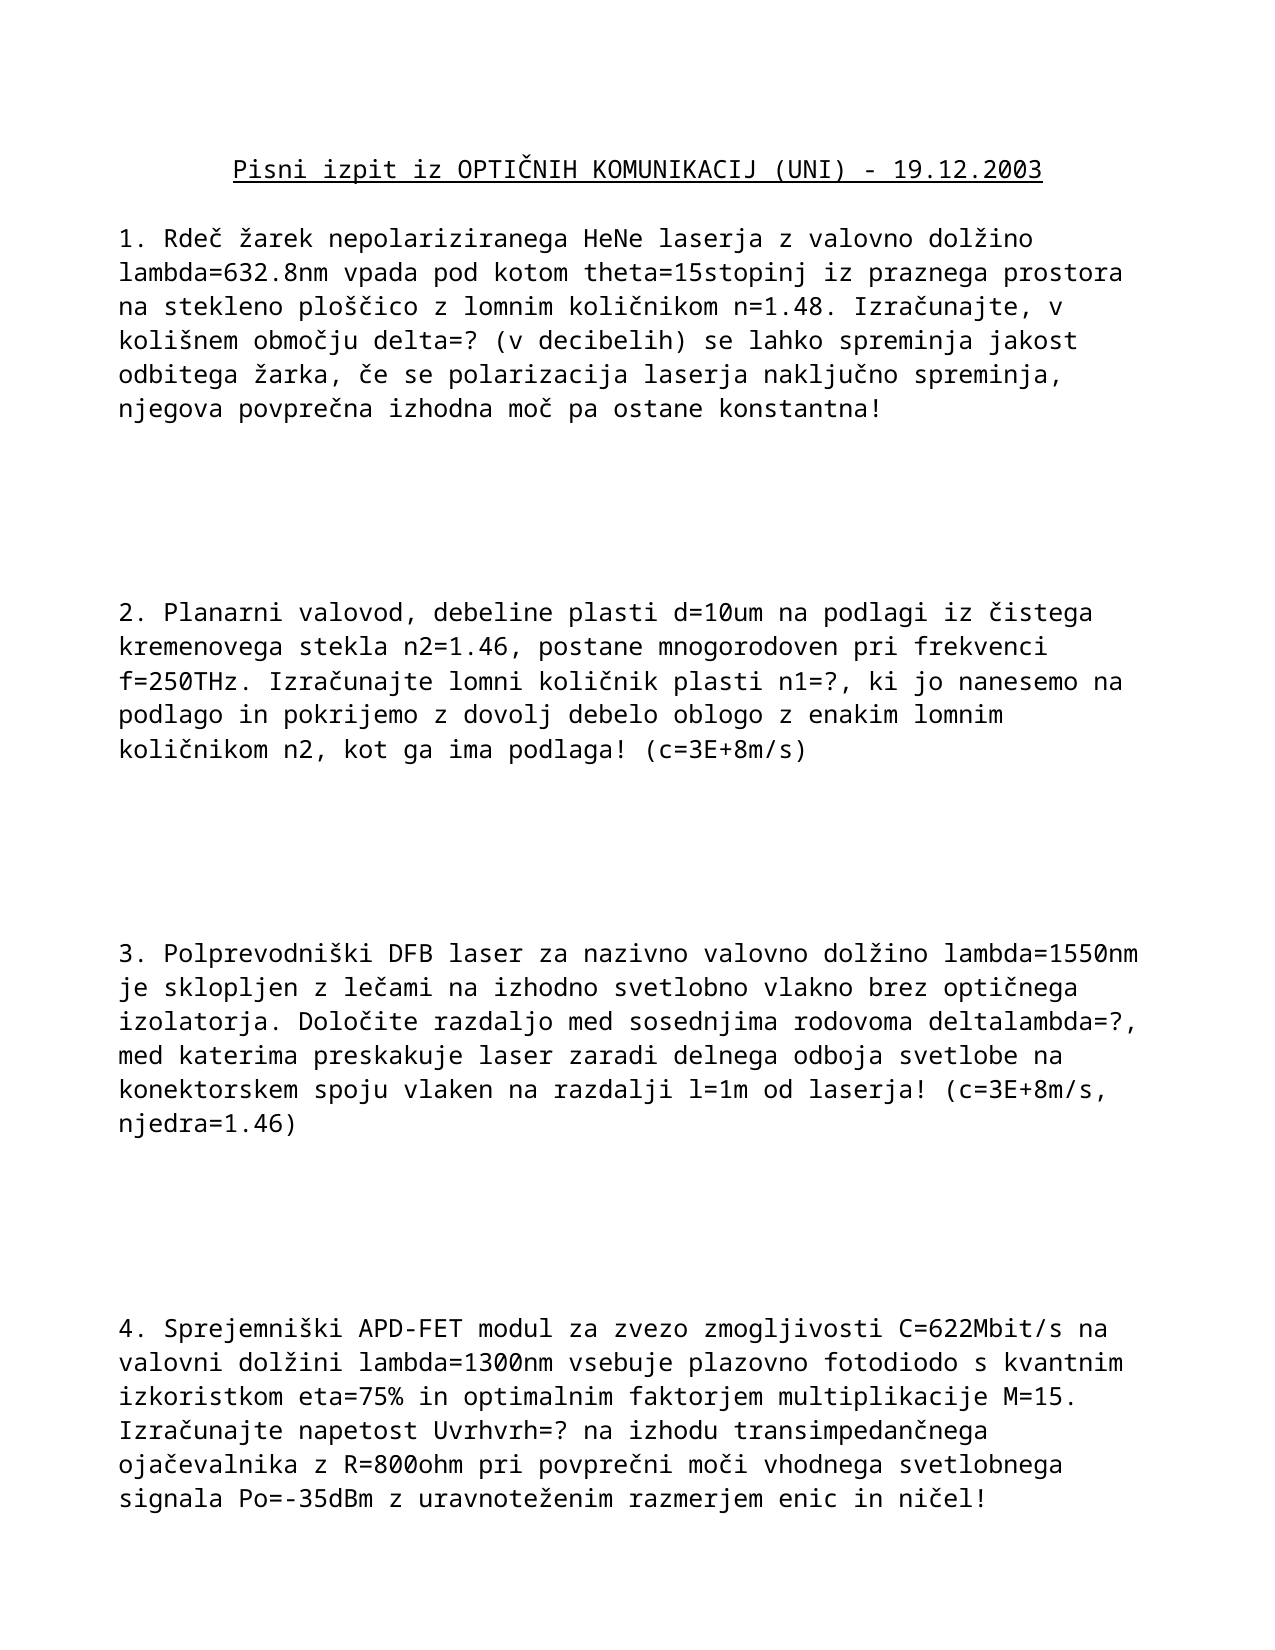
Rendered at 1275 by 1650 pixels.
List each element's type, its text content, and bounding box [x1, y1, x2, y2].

text 3. Polprevodniški DFB laser za nazivno valovno dolžino lambda=1550nm je sklopljen z lečami na izhodno svetlobno vlakno brez optičnega izolatorja. Določite razdaljo med sosednjima rodovoma deltalambda=?, med katerima preskakuje laser zaradi delnega odboja svetlobe na konektorskem spoju vlaken na razdalji l=1m od laserja! (c=3E+8m/s, njedra=1.46) [118, 936, 1157, 1140]
text 1. Rdeč žarek nepolariziranega HeNe laserja z valovno dolžino lambda=632.8nm vpada pod kotom theta=15stopinj iz praznega prostora na stekleno ploščico z lomnim količnikom n=1.48. Izračunajte, v kolišnem območju delta=? (v decibelih) se lahko spreminja jakost odbitega žarka, če se polarizacija laserja naključno spreminja, njegova povprečna izhodna moč pa ostane konstantna! [118, 220, 1157, 425]
text 4. Sprejemniški APD-FET modul za zvezo zmogljivosti C=622Mbit/s na valovni dolžini lambda=1300nm vsebuje plazovno fotodiodo s kvantnim izkoristkom eta=75% in optimalnim faktorjem multiplikacije M=15. Izračunajte napetost Uvrhvrh=? na izhodu transimpedančnega ojačevalnika z R=800ohm pri povprečni moči vhodnega svetlobnega signala Po=-35dBm z uravnoteženim razmerjem enic in ničel! [118, 1310, 1157, 1515]
text 2. Planarni valovod, debeline plasti d=10um na podlagi iz čistega kremenovega stekla n2=1.46, postane mnogorodoven pri frekvenci f=250THz. Izračunajte lomni količnik plasti n1=?, ki jo nanesemo na podlago in pokrijemo z dovolj debelo oblogo z enakim lomnim količnikom n2, kot ga ima podlaga! (c=3E+8m/s) [118, 595, 1157, 765]
text Pisni izpit iz OPTIČNIH KOMUNIKACIJ (UNI) - 19.12.2003 [118, 152, 1157, 186]
